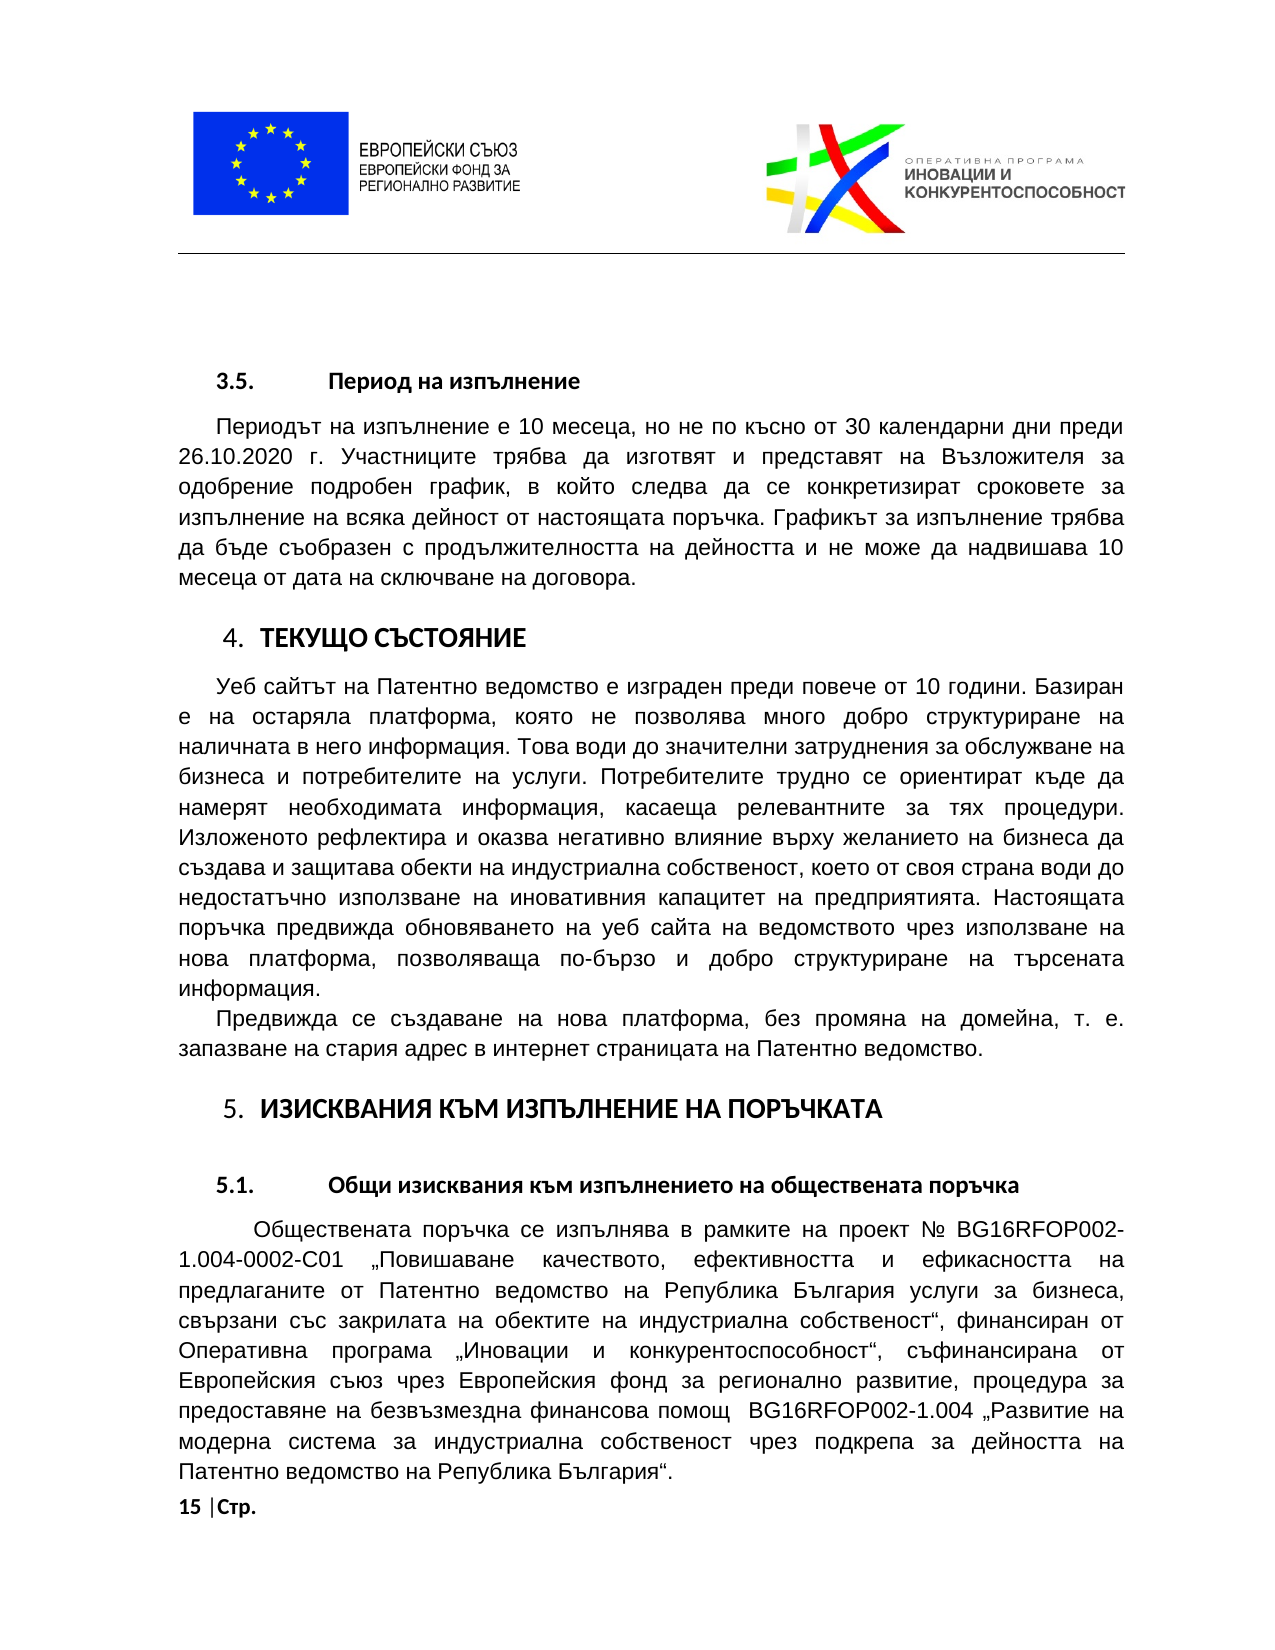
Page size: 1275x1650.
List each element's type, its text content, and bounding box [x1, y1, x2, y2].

subtitle Период на изпълнение [216, 365, 1125, 396]
text Уеб сайтът на Патентно ведомство е изграден преди повече от 10 години. Базиран е на остаряла платформа, която не позволява много добро структуриране на наличната в него информация. Това води до значителни затруднения за обслужване на бизнеса и потребителите на услуги. Потребителите трудно се ориентират къде да намерят необходимата информация, касаеща релевантните за тях процедури. Изложеното рефлектира и оказва негативно влияние върху желанието на бизнеса да създава и защитава обекти на индустриална собственост, което от своя страна води до недостатъчно използване на иновативния капацитет на предприятията. Настоящата поръчка предвижда обновяването на уеб сайта на ведомството чрез използване на нова платформа, позволяваща по-бързо и добро структуриране на търсената информация. [178, 673, 1125, 1001]
subtitle Общи изисквания към изпълнението на обществената поръчка [216, 1169, 1125, 1199]
text Периодът на изпълнение е 10 месеца, но не по късно от 30 календарни дни преди 26.10.2020 г. Участниците трябва да изготвят и представят на Възложителя за одобрение подробен график, в който следва да се конкретизират сроковете за изпълнение на всяка дейност от настоящата поръчка. Графикът за изпълнение трябва да бъде съобразен с продължителността на дейността и не може да надвишава 10 месеца от дата на сключване на договора. [178, 413, 1125, 590]
subtitle ТЕКУЩО СЪСТОЯНИЕ [222, 619, 1125, 655]
subtitle ИЗИСКВАНИЯ КЪМ ИЗПЪЛНЕНИЕ НА ПОРЪЧКАТА [222, 1090, 1125, 1126]
text Предвижда се създаване на нова платформа, без промяна на домейна, т. е. запазване на стария адрес в интернет страницата на Патентно ведомство. [178, 1005, 1125, 1061]
text Обществената поръчка се изпълнява в рамките на проект № BG16RFOP002-1.004-0002-C01 „Повишаване качеството, ефективността и ефикасността на предлаганите от Патентно ведомство на Република България услуги за бизнеса, свързани със закрилата на обектите на индустриална собственост“, финансиран от Оперативна програма „Иновации и конкурентоспособност“, съфинансирана от Европейския съюз чрез Европейския фонд за регионално развитие, процедура за предоставяне на безвъзмездна финансова помощ BG16RFOP002-1.004 „Развитие на модерна система за индустриална собственост чрез подкрепа за дейността на Патентно ведомство на Република България“. [178, 1216, 1125, 1484]
